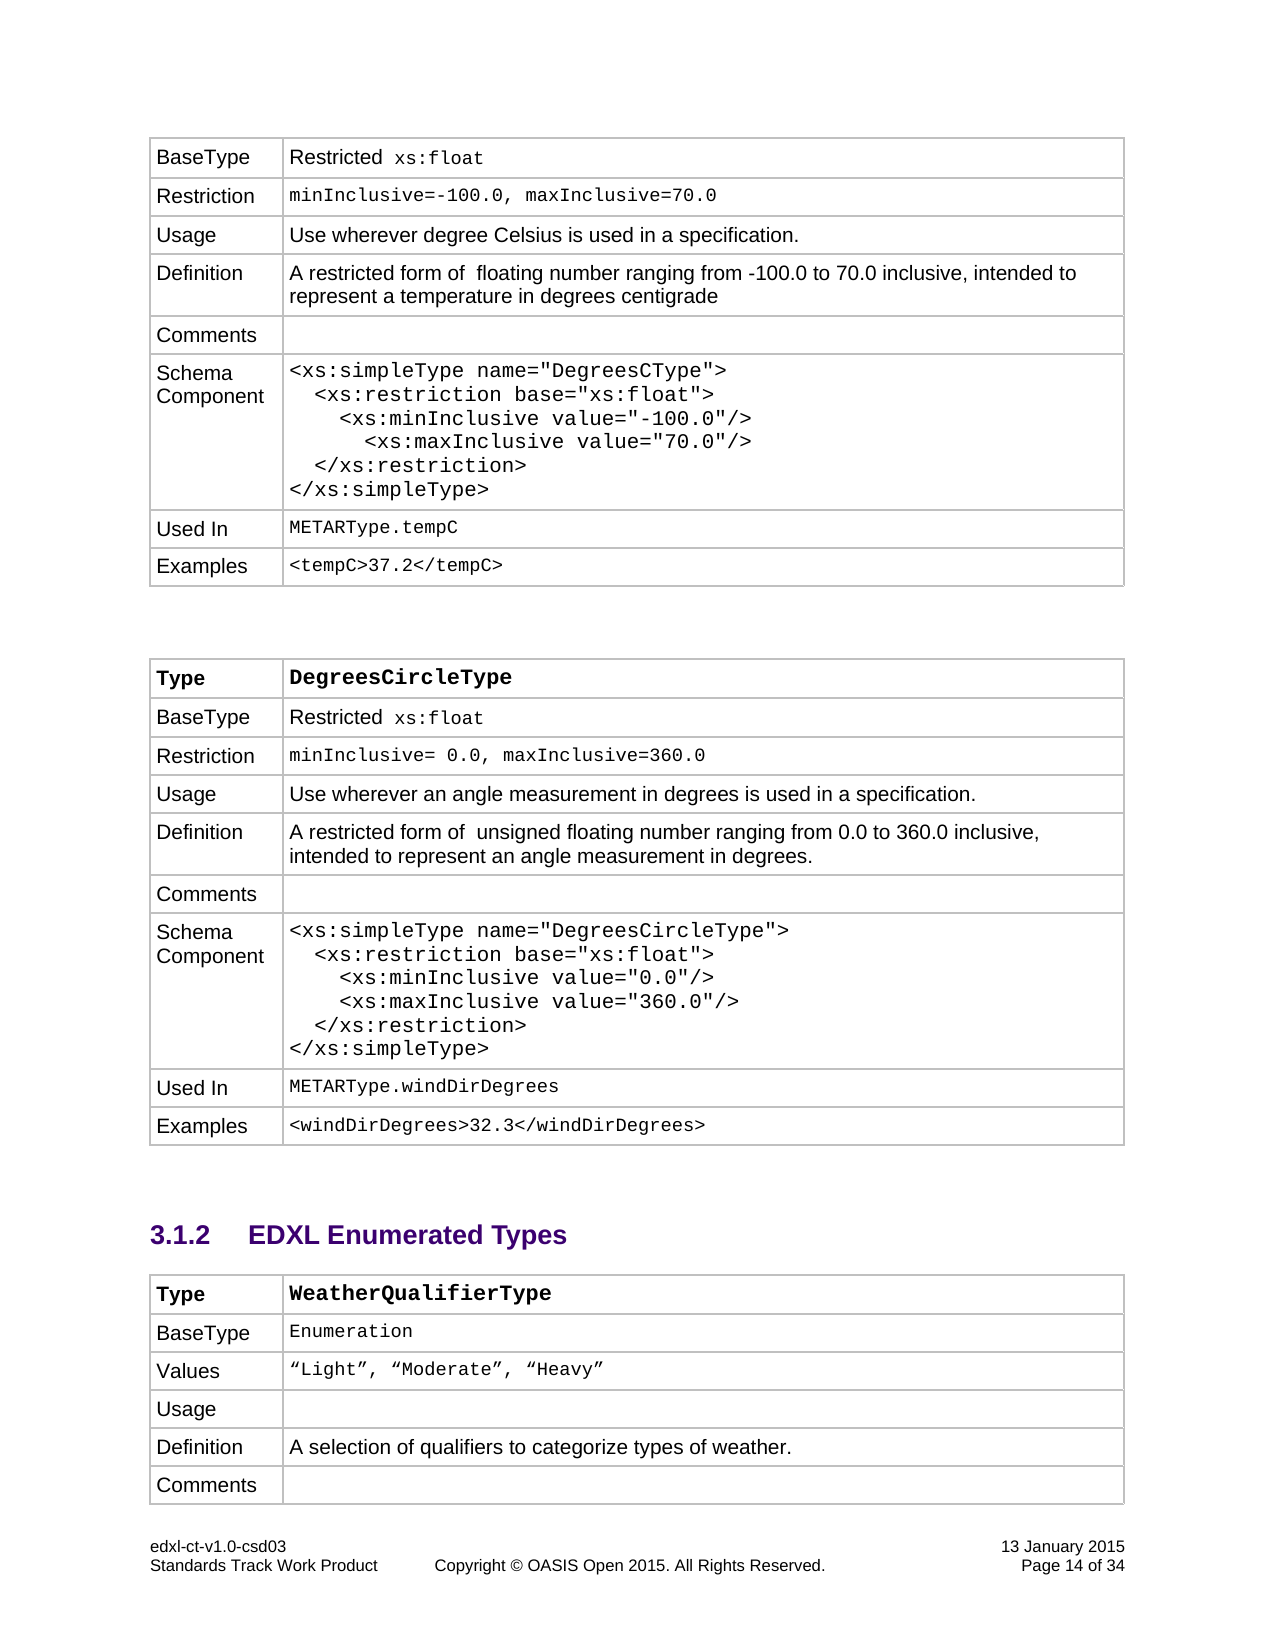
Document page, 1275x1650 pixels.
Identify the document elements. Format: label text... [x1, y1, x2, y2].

table_cell Restricted xs:float [284, 699, 1123, 736]
table_cell Enumeration [284, 1315, 1123, 1351]
table_cell [284, 876, 1123, 912]
table_cell Used In [151, 1070, 282, 1106]
table_cell Usage [151, 1391, 282, 1427]
table_cell A selection of qualifiers to categorize types of weather. [284, 1429, 1123, 1465]
table_cell METARType.tempC [284, 511, 1123, 547]
table_cell A restricted form of unsigned floating number ranging from 0.0 to 360.0 inclusive, intended to represent an angle measurement in degrees. [284, 814, 1123, 874]
table_cell METARType.windDirDegrees [284, 1070, 1123, 1106]
table_cell [284, 317, 1123, 353]
table_cell Definition [151, 255, 282, 314]
table_cell Used In [151, 511, 282, 547]
table_cell Restriction [151, 738, 282, 774]
table_cell A restricted form of floating number ranging from -100.0 to 70.0 inclusive, intended to represent a temperature in degrees centigrade [284, 255, 1123, 314]
table_header Type [151, 660, 282, 697]
subtitle EDXL Enumerated Types [150, 1219, 1125, 1250]
table_cell Comments [151, 317, 282, 353]
table_cell Use wherever degree Celsius is used in a specification. [284, 217, 1123, 253]
table_header DegreesCircleType [284, 660, 1123, 697]
table_cell Comments [151, 1467, 282, 1503]
table_header Type [151, 1276, 282, 1313]
table_cell <xs:simpleType name="DegreesCType"> <xs:restriction base="xs:float"> <xs:minInclusive value="-100.0"/> <xs:maxInclusive value="70.0"/> </xs:restriction> </xs:simpleType> [284, 355, 1123, 508]
table_cell BaseType [151, 699, 282, 736]
table_cell Examples [151, 1108, 282, 1144]
table_cell <xs:simpleType name="DegreesCircleType"> <xs:restriction base="xs:float"> <xs:minInclusive value="0.0"/> <xs:maxInclusive value="360.0"/> </xs:restriction> </xs:simpleType> [284, 914, 1123, 1068]
table_cell Values [151, 1353, 282, 1389]
table_cell Comments [151, 876, 282, 912]
table_cell Restricted xs:float [284, 139, 1123, 177]
table_header WeatherQualifierType [284, 1276, 1123, 1313]
table_cell Restriction [151, 179, 282, 214]
table_cell Schema Component [151, 355, 282, 508]
table_cell BaseType [151, 139, 282, 177]
table_cell [284, 1467, 1123, 1503]
table_cell “Light”, “Moderate”, “Heavy” [284, 1353, 1123, 1389]
table_cell Definition [151, 814, 282, 874]
table_cell <windDirDegrees>32.3</windDirDegrees> [284, 1108, 1123, 1144]
table_cell [284, 1391, 1123, 1427]
table_cell minInclusive=-100.0, maxInclusive=70.0 [284, 179, 1123, 214]
table_cell minInclusive= 0.0, maxInclusive=360.0 [284, 738, 1123, 774]
table_cell Use wherever an angle measurement in degrees is used in a specification. [284, 776, 1123, 812]
table_cell Examples [151, 549, 282, 584]
table_cell BaseType [151, 1315, 282, 1351]
table_cell Usage [151, 776, 282, 812]
table_cell Schema Component [151, 914, 282, 1068]
table_cell Usage [151, 217, 282, 253]
table_cell <tempC>37.2</tempC> [284, 549, 1123, 584]
table_cell Definition [151, 1429, 282, 1465]
